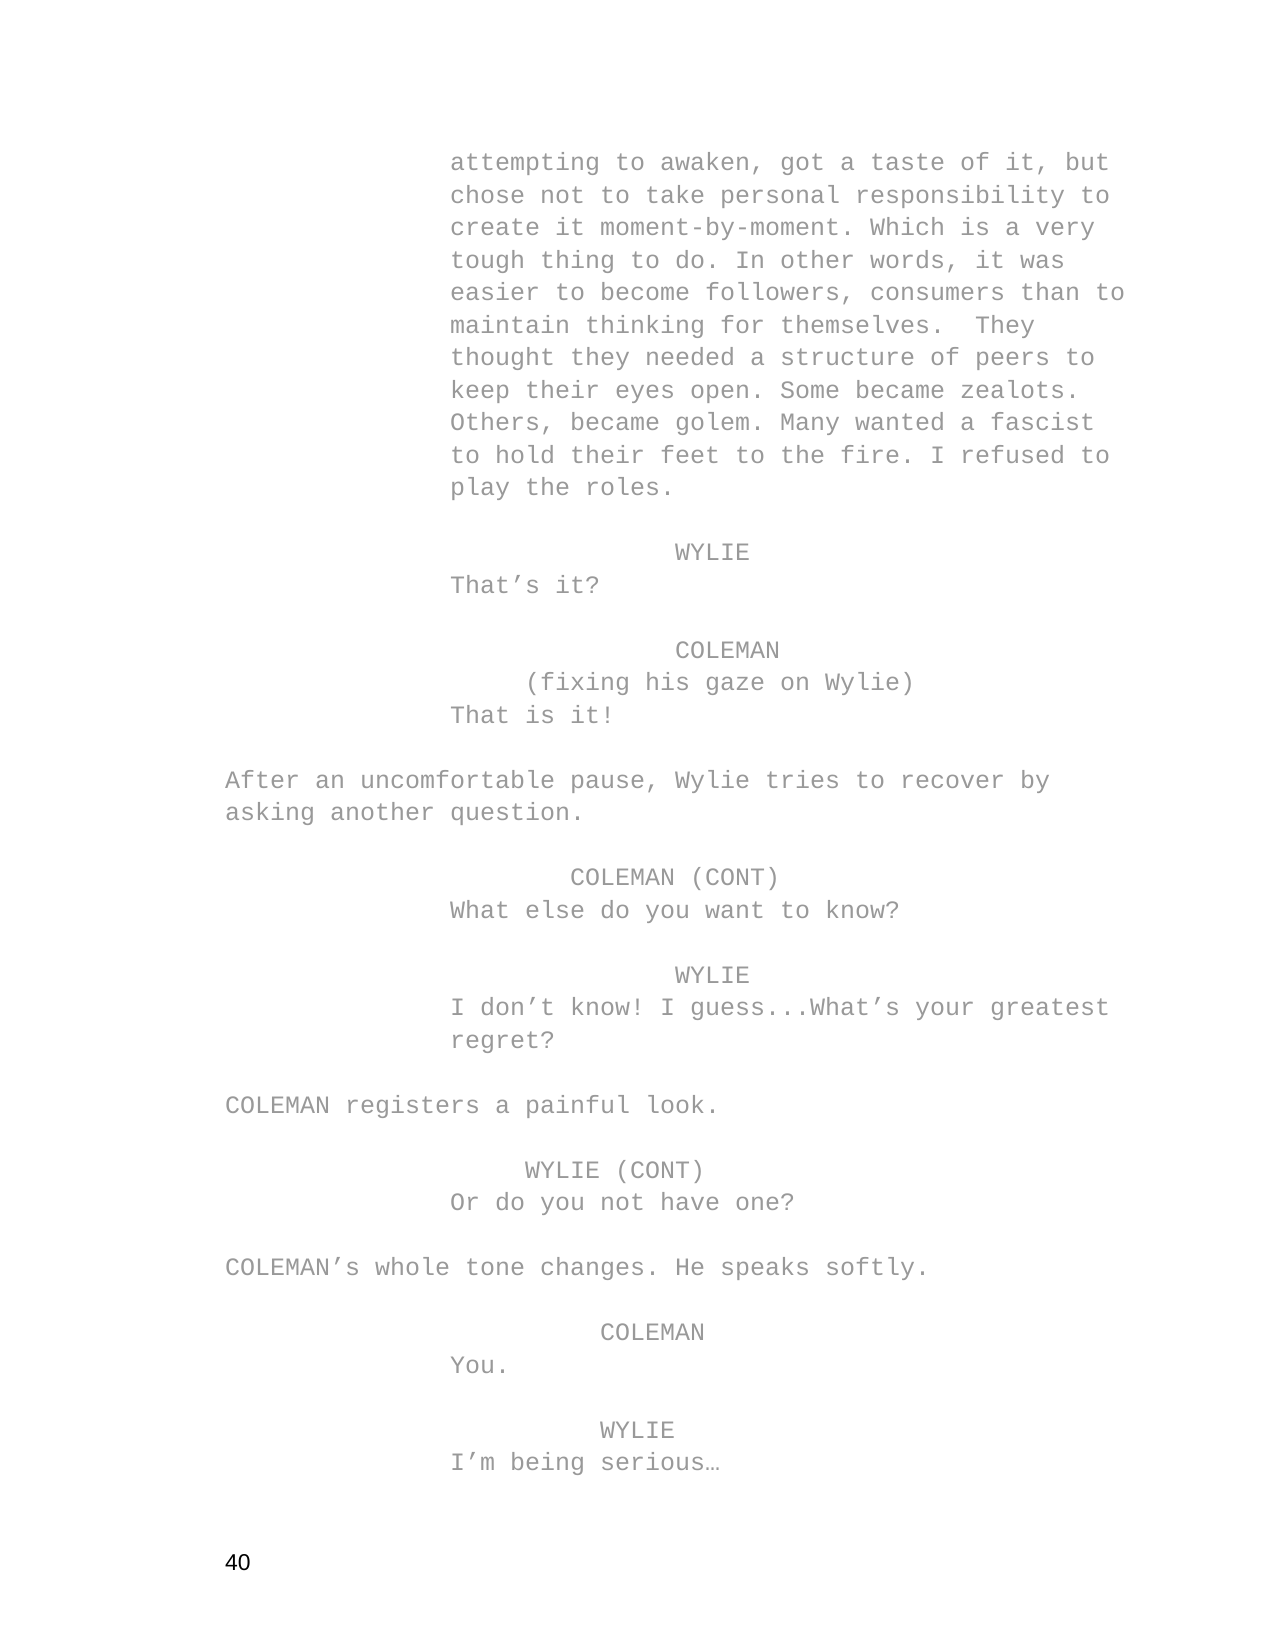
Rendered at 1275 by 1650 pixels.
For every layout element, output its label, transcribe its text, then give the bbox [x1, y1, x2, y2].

text COLEMAN registers a painful look. [225, 1092, 1125, 1121]
text attempting to awaken, got a taste of it, but chose not to take personal responsibility to create it moment-by-moment. Which is a very tough thing to do. In other words, it was easier to become followers, consumers than to maintain thinking for themselves. They thought they needed a structure of peers to keep their eyes open. Some became zealots. Others, became golem. Many wanted a fascist to hold their feet to the fire. I refused to play the roles. [450, 150, 1125, 503]
text You. [225, 1352, 1125, 1381]
text COLEMAN (CONT) [225, 865, 1125, 893]
text WYLIE [225, 540, 1125, 568]
text That is it! [225, 702, 1125, 731]
text WYLIE (CONT) [225, 1157, 1125, 1186]
text That’s it? [225, 572, 1125, 601]
text WYLIE [225, 1417, 1125, 1446]
text COLEMAN’s whole tone changes. He speaks softly. [225, 1255, 1125, 1283]
text Or do you not have one? [225, 1190, 1125, 1218]
text I’m being serious… [225, 1450, 1125, 1478]
text After an uncomfortable pause, Wylie tries to recover by asking another question. [225, 767, 1125, 828]
text (fixing his gaze on Wylie) [225, 670, 1125, 698]
text COLEMAN [225, 1320, 1125, 1348]
text I don’t know! I guess...What’s your greatest regret? [450, 995, 1125, 1056]
text WYLIE [225, 962, 1125, 991]
text COLEMAN [225, 637, 1125, 666]
text What else do you want to know? [450, 897, 1125, 926]
